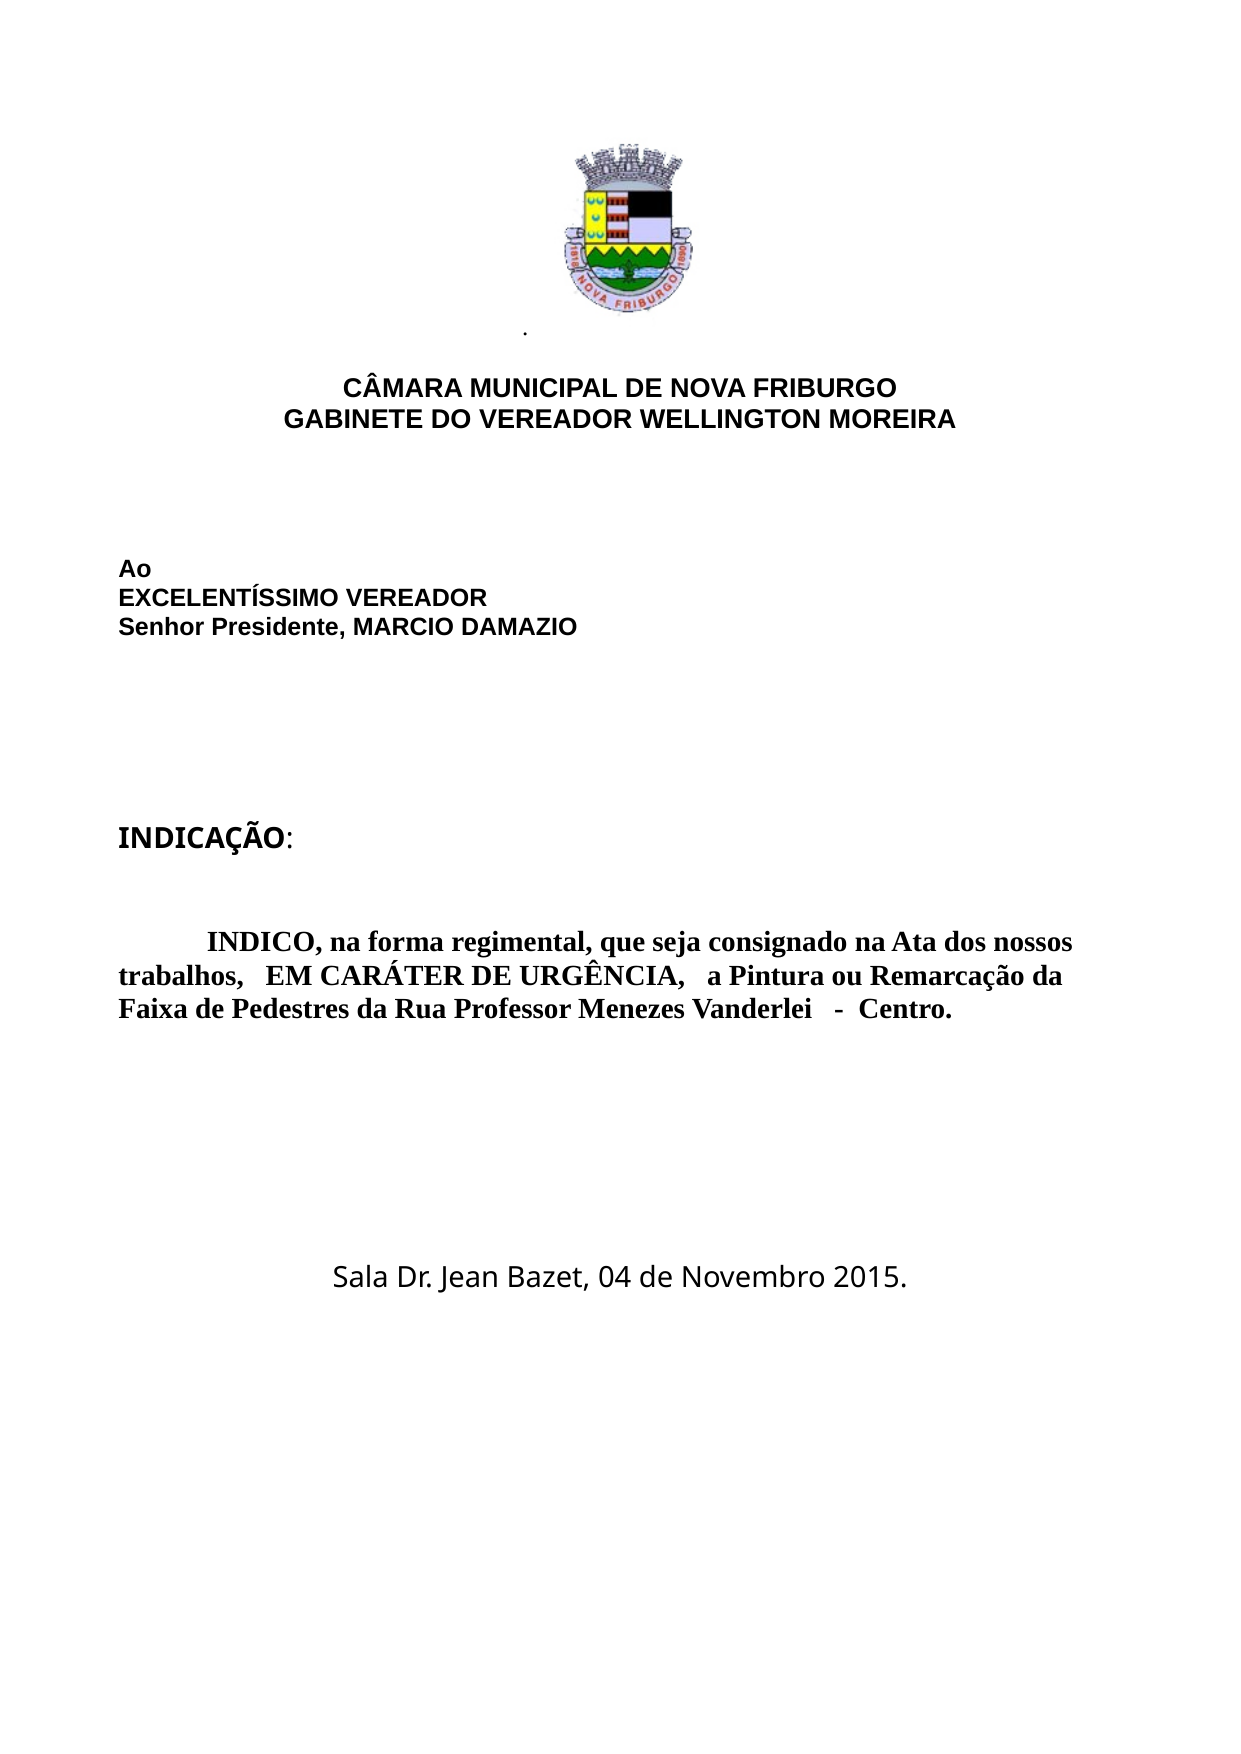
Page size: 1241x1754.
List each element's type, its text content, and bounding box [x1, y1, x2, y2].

picture [544, 127, 702, 327]
text Ao [118, 554, 1122, 583]
text GABINETE DO VEREADOR WELLINGTON MOREIRA [118, 403, 1122, 434]
text . [118, 118, 1122, 341]
text INDICO, na forma regimental, que seja consignado na Ata dos nossos trabalhos, EM CARÁTER DE URGÊNCIA, a Pintura ou Remarcação da Faixa de Pedestres da Rua Professor Menezes Vanderlei - Centro. [118, 924, 1122, 1025]
text CÂMARA MUNICIPAL DE NOVA FRIBURGO [118, 372, 1122, 403]
text INDICAÇÃO: [118, 817, 1122, 857]
text EXCELENTÍSSIMO VEREADOR [118, 583, 1122, 612]
text Senhor Presidente, MARCIO DAMAZIO [118, 612, 1122, 641]
text Sala Dr. Jean Bazet, 04 de Novembro 2015. [118, 1257, 1122, 1296]
